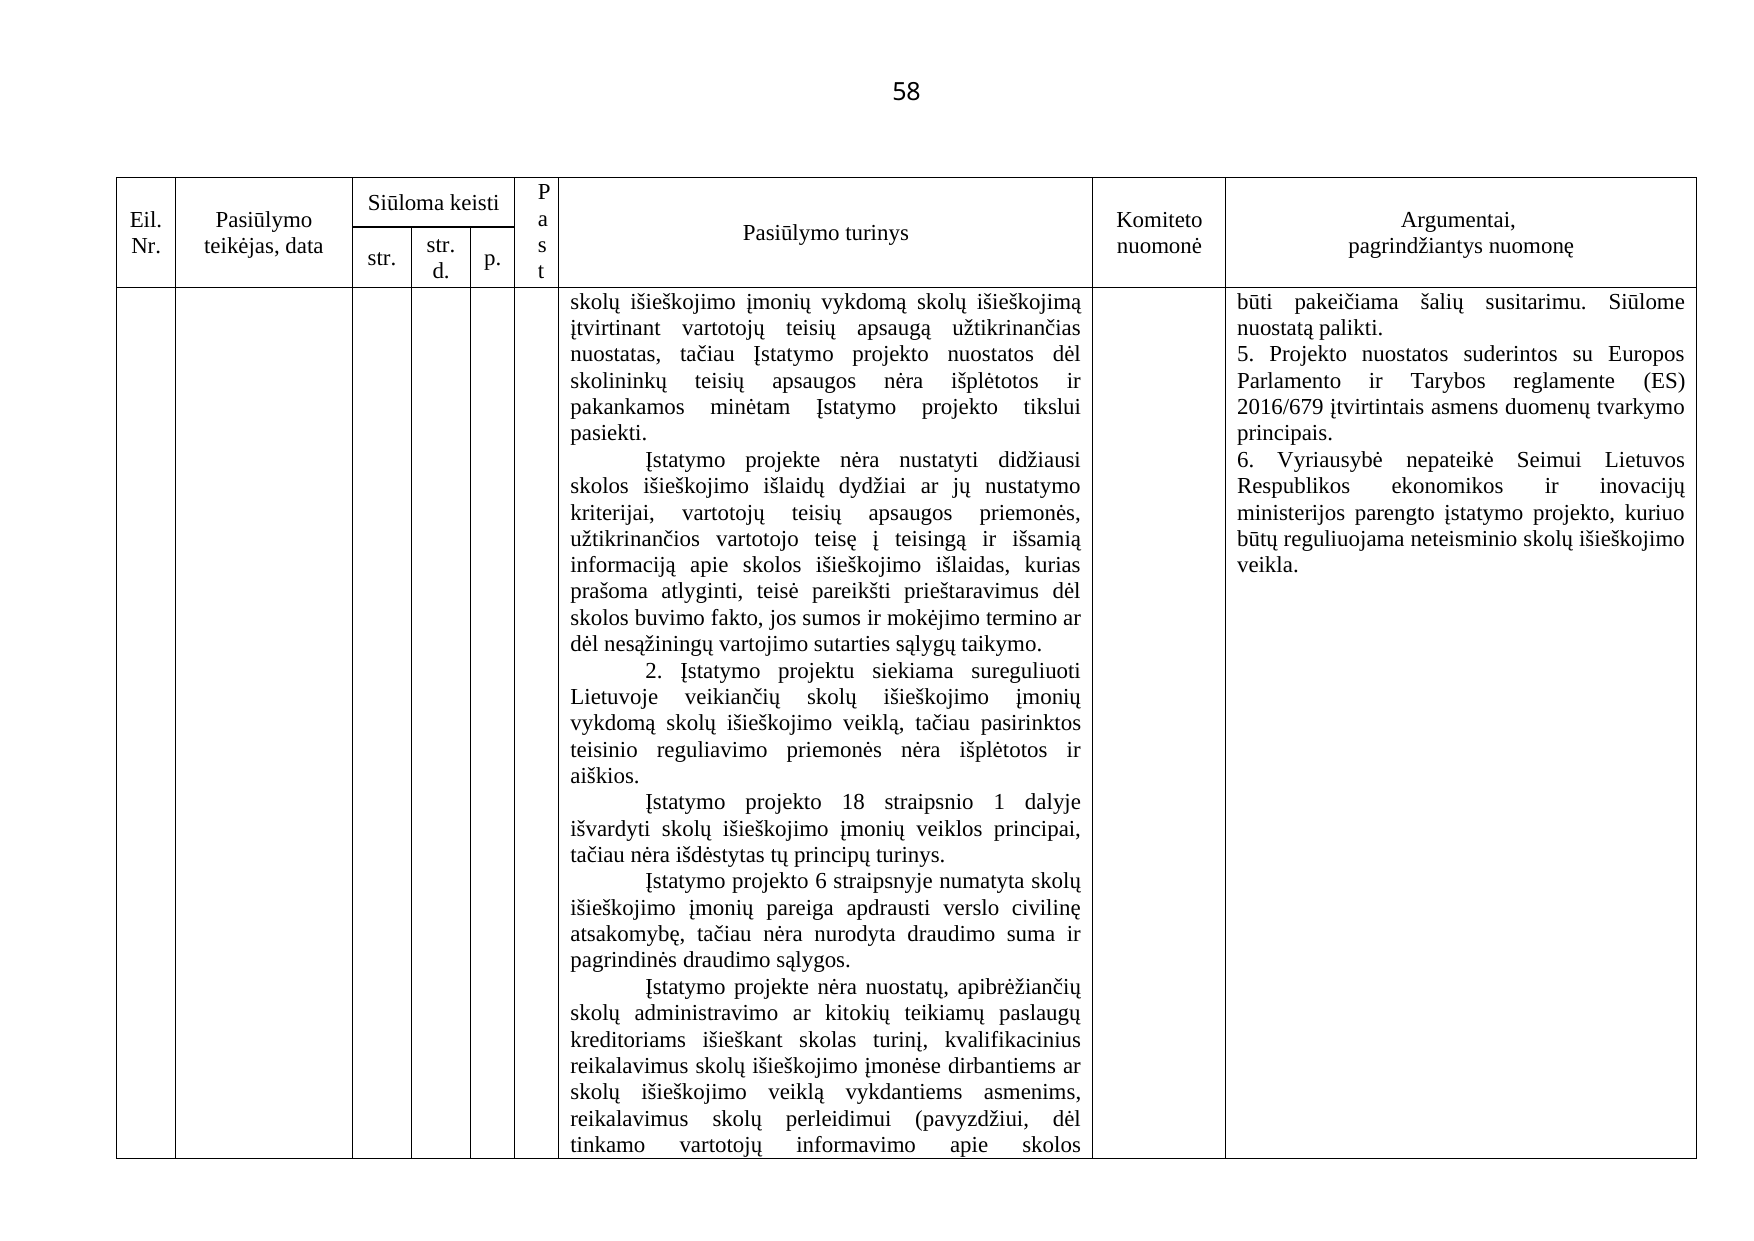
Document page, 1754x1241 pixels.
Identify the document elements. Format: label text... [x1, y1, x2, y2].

table_cell [176, 288, 352, 1157]
table_header Siūloma keisti [353, 178, 514, 226]
table_header Komiteto nuomonė [1093, 178, 1225, 287]
table_cell str. [353, 228, 411, 287]
table_header Pasiūlymo teikėjas, data [176, 178, 352, 287]
table_cell str. d. [412, 228, 470, 287]
table_cell [353, 288, 411, 1157]
table_cell būti pakeičiama šalių susitarimu. Siūlome nuostatą palikti. 5. Projekto nuostatos suderintos su Europos Parlamento ir Tarybos reglamente (ES) 2016/679 įtvirtintais asmens duomenų tvarkymo principais. 6. Vyriausybė nepateikė Seimui Lietuvos Respublikos ekonomikos ir inovacijų ministerijos parengto įstatymo projekto, kuriuo būtų reguliuojama neteisminio skolų išieškojimo veikla. [1226, 288, 1696, 1157]
table_header Argumentai, pagrindžiantys nuomonę [1226, 178, 1696, 287]
table_cell [515, 288, 558, 1157]
table_header Pastabos [515, 178, 558, 287]
table_cell p. [471, 228, 514, 287]
table_cell skolų išieškojimo įmonių vykdomą skolų išieškojimą įtvirtinant vartotojų teisių apsaugą užtikrinančias nuostatas, tačiau Įstatymo projekto nuostatos dėl skolininkų teisių apsaugos nėra išplėtotos ir pakankamos minėtam Įstatymo projekto tikslui pasiekti. Įstatymo projekte nėra nustatyti didžiausi skolos išieškojimo išlaidų dydžiai ar jų nustatymo kriterijai, vartotojų teisių apsaugos priemonės, užtikrinančios vartotojo teisę į teisingą ir išsamią informaciją apie skolos išieškojimo išlaidas, kurias prašoma atlyginti, teisė pareikšti prieštaravimus dėl skolos buvimo fakto, jos sumos ir mokėjimo termino ar dėl nesąžiningų vartojimo sutarties sąlygų taikymo. 2. Įstatymo projektu siekiama sureguliuoti Lietuvoje veikiančių skolų išieškojimo įmonių vykdomą skolų išieškojimo veiklą, tačiau pasirinktos teisinio reguliavimo priemonės nėra išplėtotos ir aiškios. Įstatymo projekto 18 straipsnio 1 dalyje išvardyti skolų išieškojimo įmonių veiklos principai, tačiau nėra išdėstytas tų principų turinys. Įstatymo projekto 6 straipsnyje numatyta skolų išieškojimo įmonių pareiga apdrausti verslo civilinę atsakomybę, tačiau nėra nurodyta draudimo suma ir pagrindinės draudimo sąlygos. Įstatymo projekte nėra nuostatų, apibrėžiančių skolų administravimo ar kitokių teikiamų paslaugų kreditoriams išieškant skolas turinį, kvalifikacinius reikalavimus skolų išieškojimo įmonėse dirbantiems ar skolų išieškojimo veiklą vykdantiems asmenims, reikalavimus skolų perleidimui (pavyzdžiui, dėl tinkamo vartotojų informavimo apie skolos [559, 288, 1092, 1157]
table_cell [471, 288, 514, 1157]
table_cell [117, 288, 175, 1157]
table_cell [412, 288, 470, 1157]
table_cell [1093, 288, 1225, 1157]
table_header Eil. Nr. [117, 178, 175, 287]
table_header Pasiūlymo turinys [559, 178, 1092, 287]
